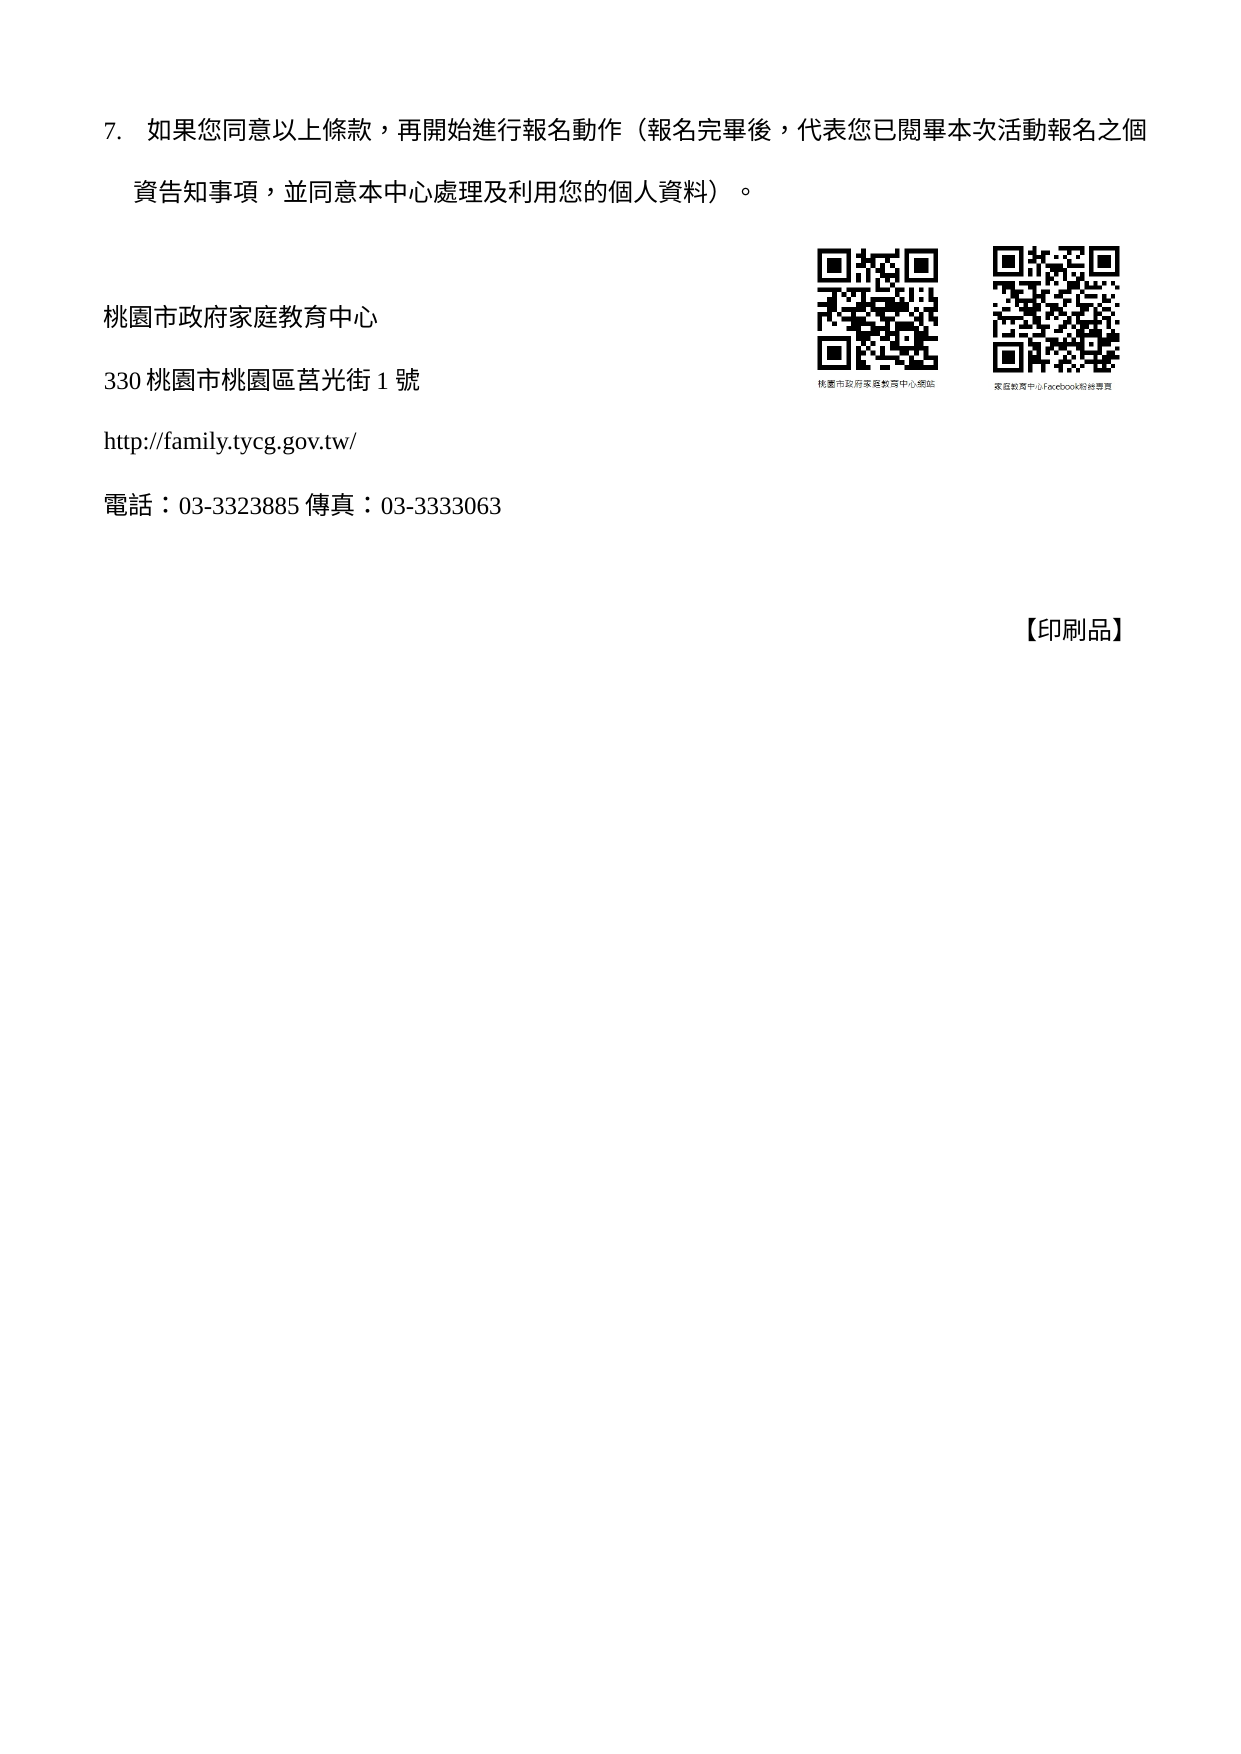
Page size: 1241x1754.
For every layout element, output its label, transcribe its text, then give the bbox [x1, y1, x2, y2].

text 【印刷品】 [148, 587, 1137, 649]
text [1140, 274, 1152, 337]
text 電話：03-3323885 傳真：03-3333063 [103, 462, 1152, 524]
text [962, 274, 971, 337]
text 桃園市政府家庭教育中心 [103, 274, 793, 337]
text http://family.tycg.gov.tw/ [103, 399, 1152, 462]
text 330桃園市桃園區莒光街1 號 [103, 337, 1152, 399]
list 如果您同意以上條款，再開始進行報名動作（報名完畢後，代表您已閱畢本次活動報名之個資告知事項，並同意本中心處理及利用您的個人資料）。 [103, 87, 1152, 212]
